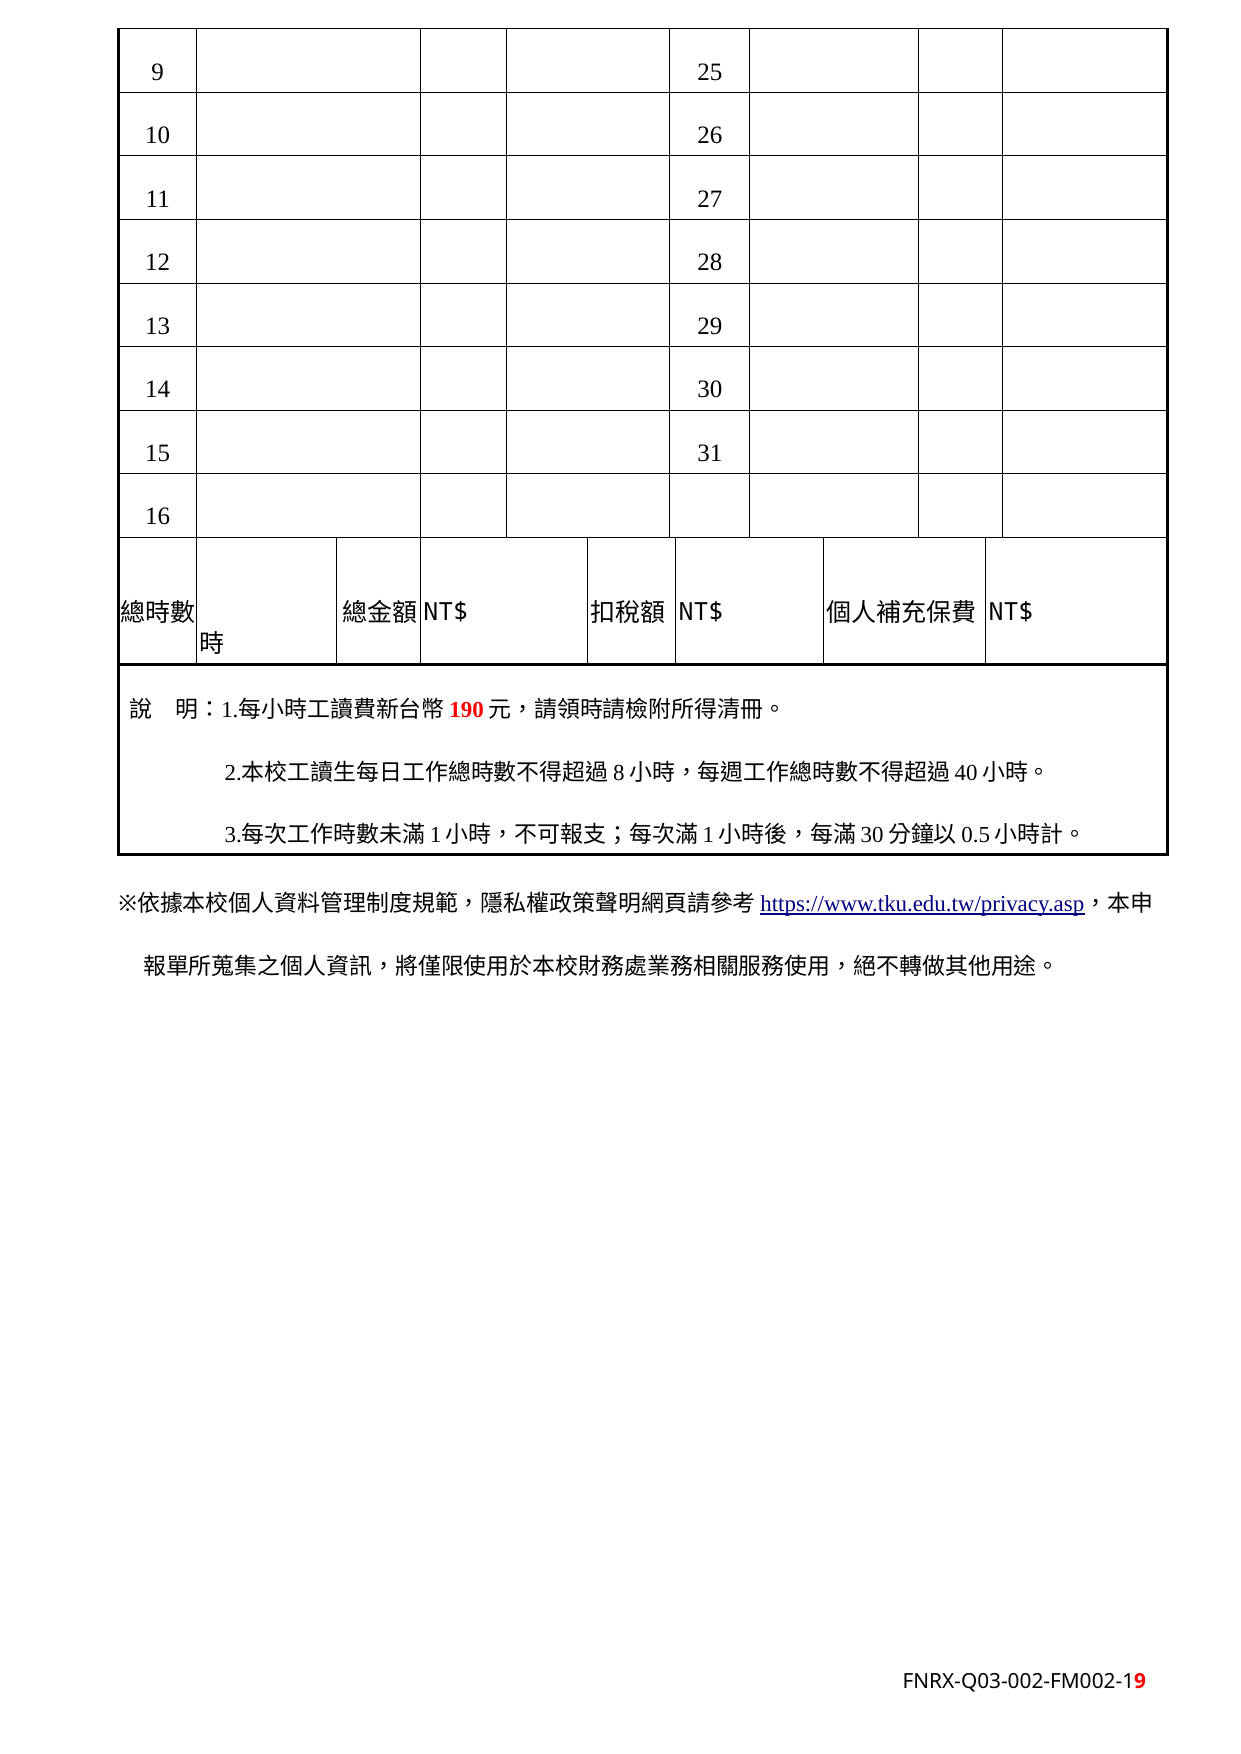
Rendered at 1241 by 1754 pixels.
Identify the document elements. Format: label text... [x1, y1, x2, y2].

table_cell 26 [670, 93, 749, 155]
table_cell 9 [120, 29, 196, 92]
table_cell [197, 156, 420, 219]
table_cell [919, 347, 1002, 409]
table_cell [750, 29, 918, 92]
table_cell 扣稅額 [588, 538, 675, 663]
table_cell [421, 284, 506, 346]
table_cell NT$ [676, 538, 823, 663]
text ※依據本校個人資料管理制度規範，隱私權政策聲明網頁請參考https://www.tku.edu.tw/privacy.asp，本申報單所蒐集之個人資訊，將僅限使用於本校財務處業務相關服務使用，絕不轉做其他用途。 [118, 860, 1167, 985]
table_cell [670, 474, 749, 537]
table_cell 總時數 [120, 538, 196, 663]
table_cell [421, 347, 506, 409]
table_cell [919, 93, 1002, 155]
table_cell [421, 29, 506, 92]
table_cell 16 [120, 474, 196, 537]
table_cell [919, 29, 1002, 92]
table_cell [750, 411, 918, 473]
table_cell [507, 284, 669, 346]
table_cell [197, 474, 420, 537]
table_cell [507, 220, 669, 282]
table_cell [197, 29, 420, 92]
table_cell [1003, 156, 1166, 219]
table_cell 15 [120, 411, 196, 473]
table_cell [919, 156, 1002, 219]
table_cell [197, 220, 420, 282]
table_cell [507, 474, 669, 537]
table_cell [197, 93, 420, 155]
table_cell 14 [120, 347, 196, 409]
table_cell 29 [670, 284, 749, 346]
table_cell [1003, 93, 1166, 155]
table_cell [421, 411, 506, 473]
table_cell 27 [670, 156, 749, 219]
table_cell [507, 347, 669, 409]
table_cell 30 [670, 347, 749, 409]
table_cell [197, 411, 420, 473]
table_cell [1003, 411, 1166, 473]
table_cell 11 [120, 156, 196, 219]
table_cell 10 [120, 93, 196, 155]
table_cell [507, 93, 669, 155]
table_cell [750, 93, 918, 155]
table_cell [1003, 29, 1166, 92]
table_cell 31 [670, 411, 749, 473]
table_cell [1003, 347, 1166, 409]
table_cell [750, 474, 918, 537]
table_cell [1003, 220, 1166, 282]
table_cell [197, 284, 420, 346]
table_cell [421, 93, 506, 155]
table_cell [507, 156, 669, 219]
table_cell 28 [670, 220, 749, 282]
table_cell NT$ [986, 538, 1166, 663]
table_cell NT$ [421, 538, 587, 663]
table_cell [1003, 474, 1166, 537]
table_cell [197, 347, 420, 409]
table_cell [750, 220, 918, 282]
table_cell [919, 220, 1002, 282]
table_cell [507, 29, 669, 92]
table_cell 12 [120, 220, 196, 282]
table_cell [507, 411, 669, 473]
table_cell [421, 220, 506, 282]
table_cell [750, 284, 918, 346]
table_cell [750, 347, 918, 409]
table_cell [421, 474, 506, 537]
table_cell [1003, 284, 1166, 346]
table_cell [919, 474, 1002, 537]
table_cell 13 [120, 284, 196, 346]
table_cell [919, 284, 1002, 346]
table_cell 時 [197, 538, 336, 663]
table_cell 個人補充保費 [824, 538, 985, 663]
table_cell 總金額 [337, 538, 420, 663]
table_cell 說 明：1.每小時工讀費新台幣190元，請領時請檢附所得清冊。 2.本校工讀生每日工作總時數不得超過8小時，每週工作總時數不得超過40小時。 3.每次工作時數未滿1小時，不可報支；每次滿1小時後，每滿30分鐘以0.5小時計。 [120, 666, 1166, 853]
table_cell [919, 411, 1002, 473]
table_cell [750, 156, 918, 219]
table_cell 25 [670, 29, 749, 92]
table_cell [421, 156, 506, 219]
